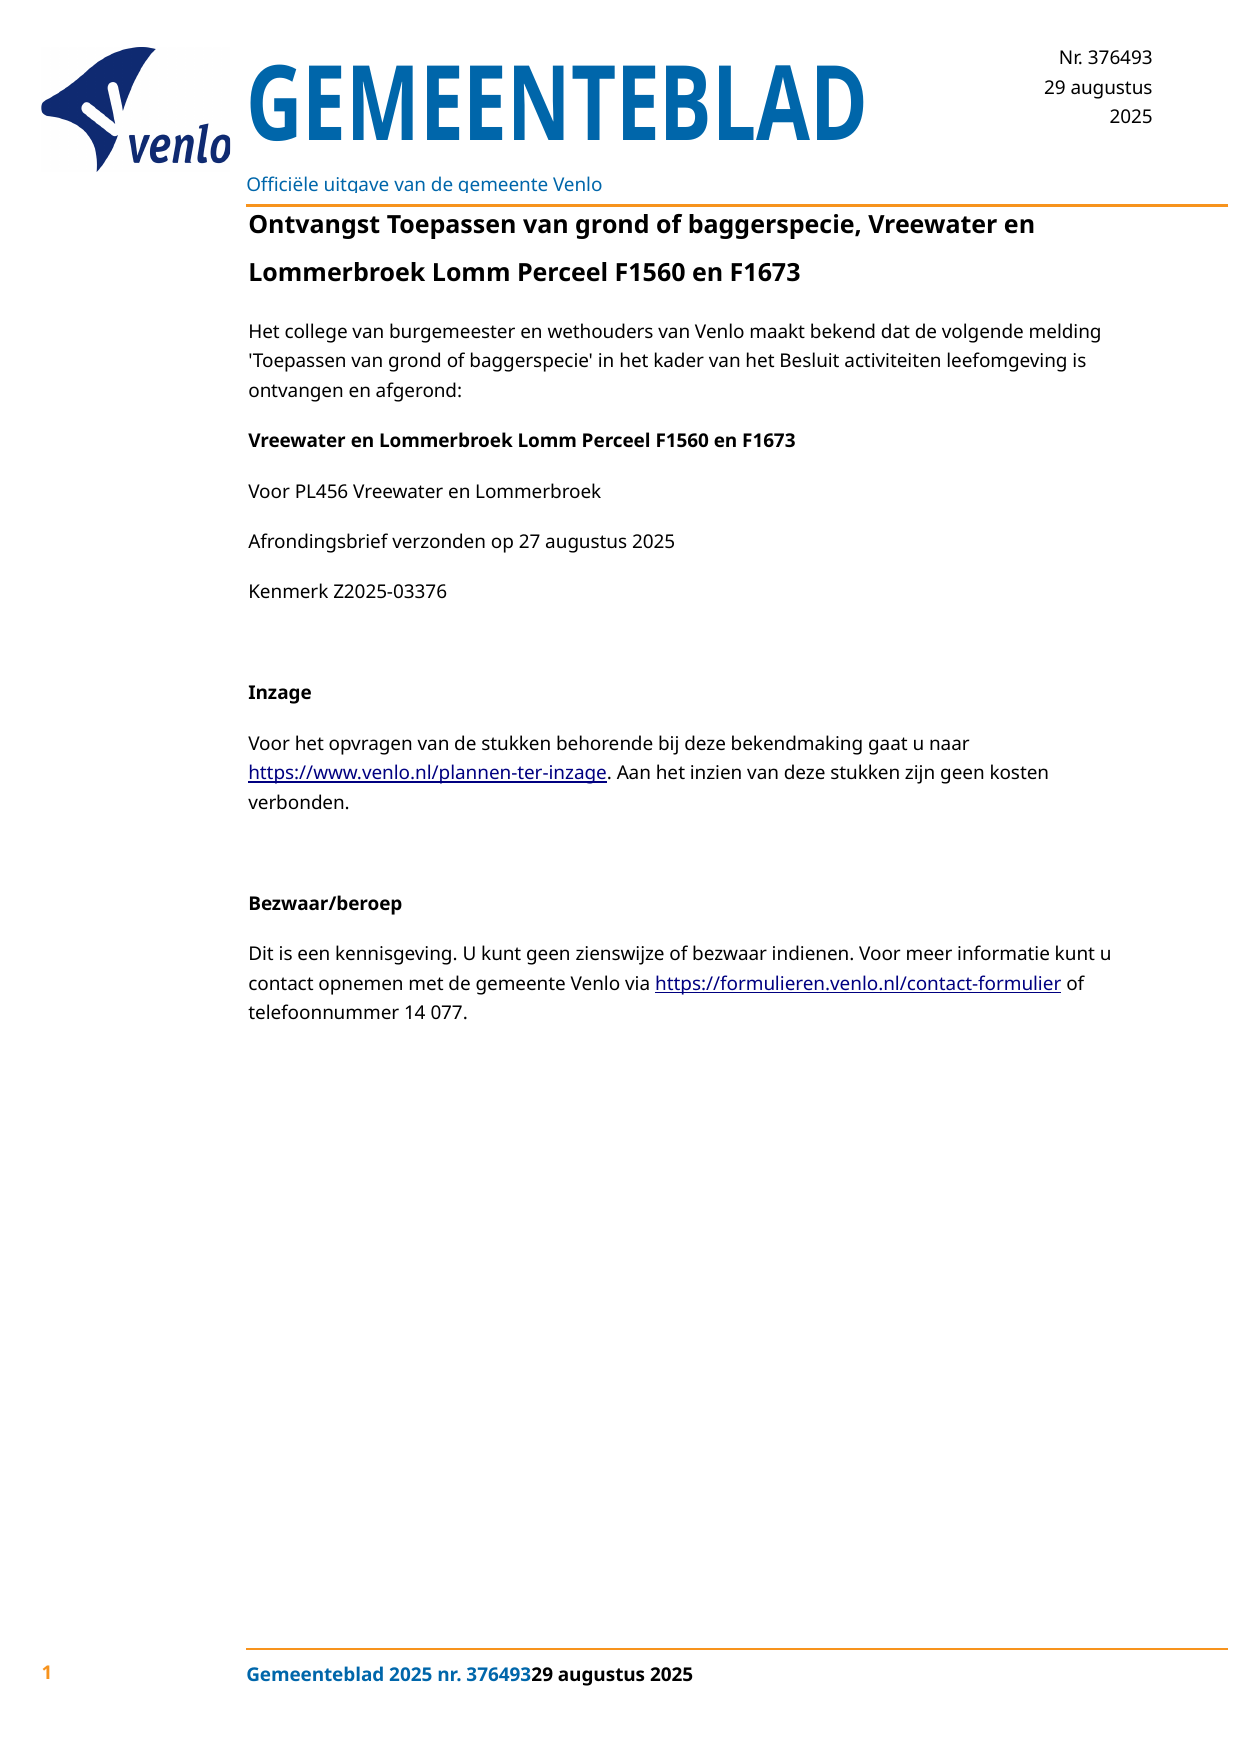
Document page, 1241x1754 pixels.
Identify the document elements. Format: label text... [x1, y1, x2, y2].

text Vreewater en Lommerbroek Lomm Perceel F1560 en F1673 [248, 427, 1152, 453]
text Bezwaar/beroep [248, 890, 1152, 916]
text Voor het opvragen van de stukken behorende bij deze bekendmaking gaat u naar https://www.venlo.nl/plannen-ter-inzage. Aan het inzien van deze stukken zijn geen kosten verbonden. [248, 730, 1152, 815]
text Inzage [248, 679, 1152, 705]
text Kenmerk Z2025-03376 [248, 579, 1152, 604]
text Ontvangst Toepassen van grond of baggerspecie, Vreewater en Lommerbroek Lomm Perceel F1560 en F1673 [248, 207, 1152, 288]
text Dit is een kennisgeving. U kunt geen zienswijze of bezwaar indienen. Voor meer informatie kunt u contact opnemen met de gemeente Venlo via https://formulieren.venlo.nl/contact-formulier of telefoonnummer 14 077. [248, 940, 1152, 1025]
text Afrondingsbrief verzonden op 27 augustus 2025 [248, 528, 1152, 554]
text Het college van burgemeester en wethouders van Venlo maakt bekend dat de volgende melding 'Toepassen van grond of baggerspecie' in het kader van het Besluit activiteiten leefomgeving is ontvangen en afgerond: [248, 318, 1152, 403]
picture [41, 47, 231, 172]
text Voor PL456 Vreewater en Lommerbroek [248, 478, 1152, 504]
